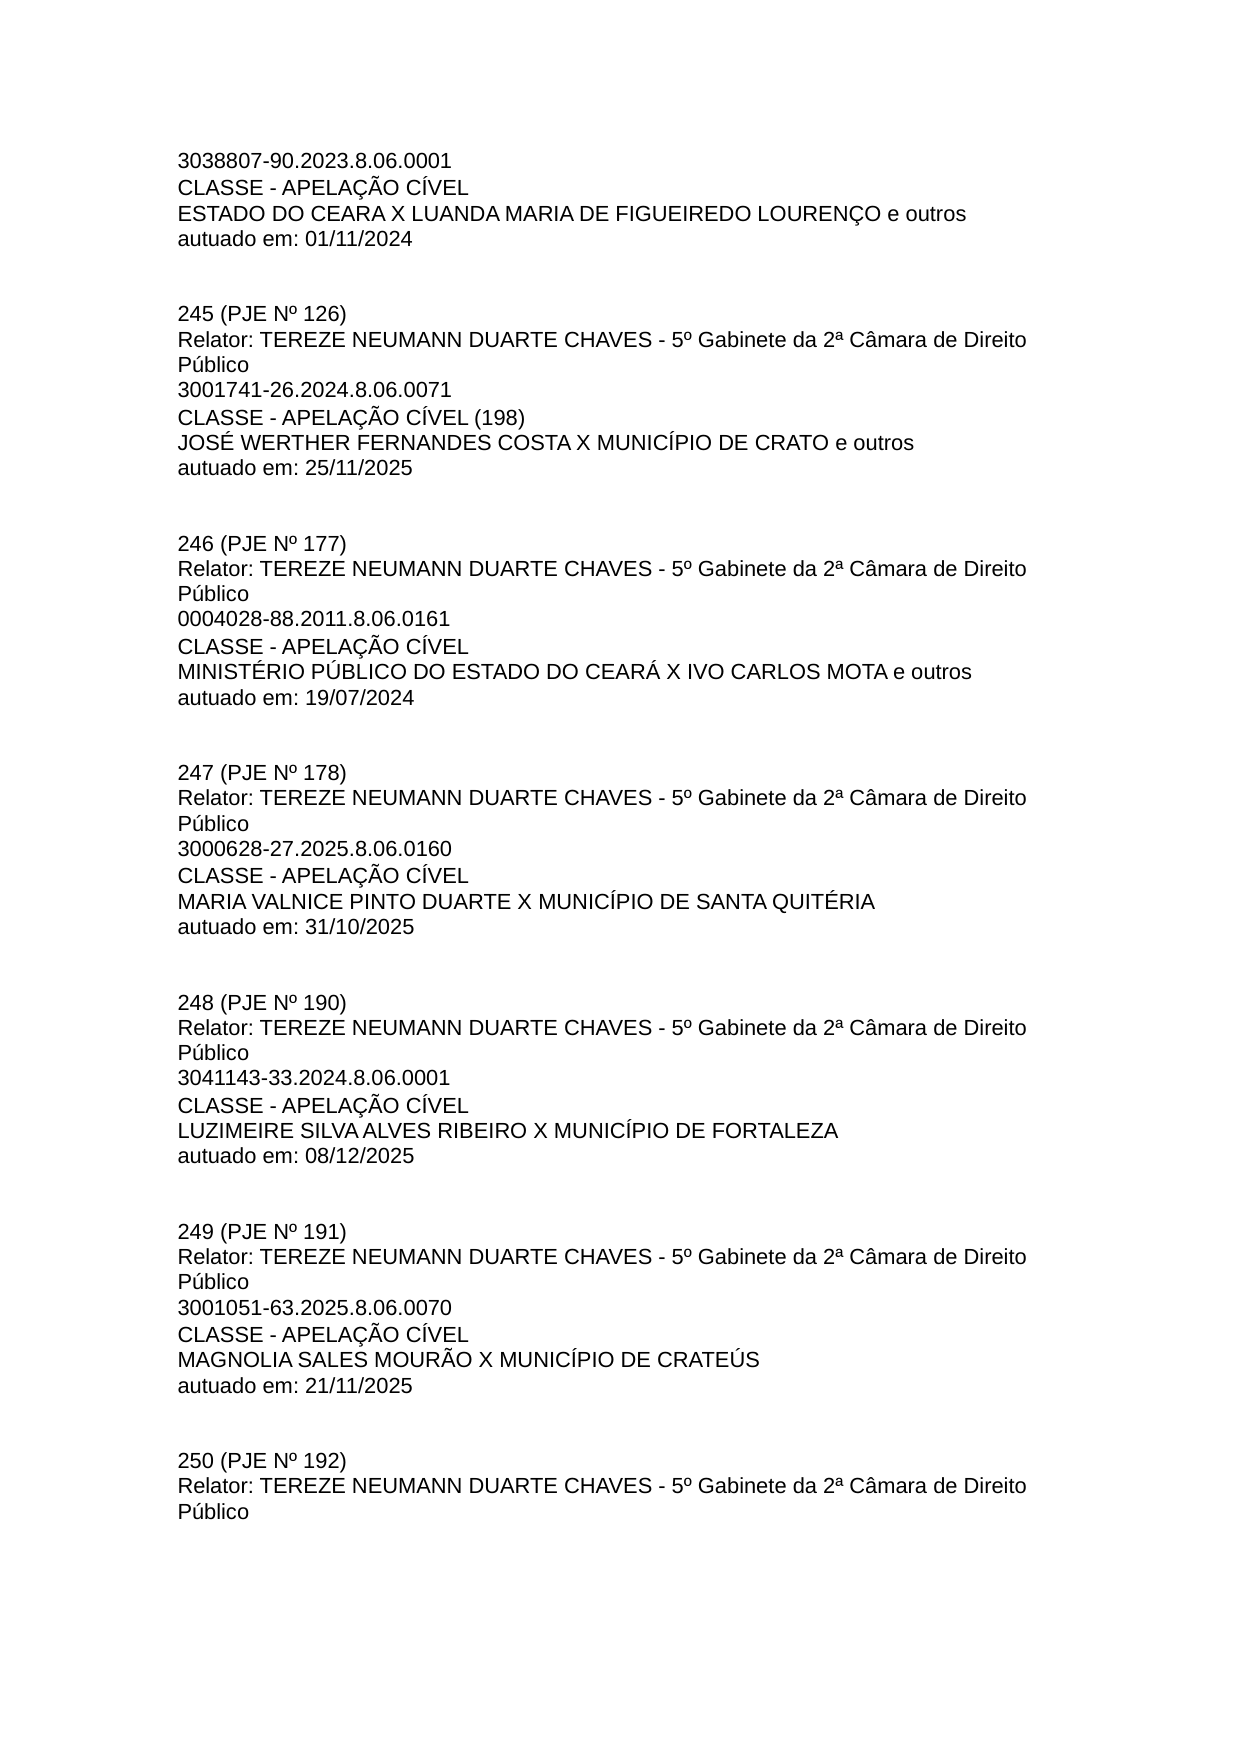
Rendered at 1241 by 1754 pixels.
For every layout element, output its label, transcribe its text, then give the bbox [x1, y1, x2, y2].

text 245 (PJE Nº 126) [177, 301, 1063, 327]
text 250 (PJE Nº 192) [177, 1448, 1063, 1473]
subtitle 3001741-26.2024.8.06.0071 [177, 377, 1063, 402]
text CLASSE - APELAÇÃO CÍVEL MINISTÉRIO PÚBLICO DO ESTADO DO CEARÁ X IVO CARLOS MOTA e outros autuado em: 19/07/2024 [177, 634, 1063, 710]
text 248 (PJE Nº 190) [177, 989, 1063, 1015]
text CLASSE - APELAÇÃO CÍVEL MAGNOLIA SALES MOURÃO X MUNICÍPIO DE CRATEÚS autuado em: 21/11/2025 [177, 1322, 1063, 1398]
subtitle 0004028-88.2011.8.06.0161 [177, 606, 1063, 632]
text 246 (PJE Nº 177) [177, 531, 1063, 556]
text CLASSE - APELAÇÃO CÍVEL LUZIMEIRE SILVA ALVES RIBEIRO X MUNICÍPIO DE FORTALEZA autuado em: 08/12/2025 [177, 1093, 1063, 1168]
subtitle 3001051-63.2025.8.06.0070 [177, 1294, 1063, 1320]
text Relator: TEREZE NEUMANN DUARTE CHAVES - 5º Gabinete da 2ª Câmara de Direito Público [177, 1473, 1063, 1524]
text 249 (PJE Nº 191) [177, 1219, 1063, 1244]
text Relator: TEREZE NEUMANN DUARTE CHAVES - 5º Gabinete da 2ª Câmara de Direito Público [177, 1015, 1063, 1065]
text CLASSE - APELAÇÃO CÍVEL ESTADO DO CEARA X LUANDA MARIA DE FIGUEIREDO LOURENÇO e outros autuado em: 01/11/2024 [177, 175, 1063, 251]
text Relator: TEREZE NEUMANN DUARTE CHAVES - 5º Gabinete da 2ª Câmara de Direito Público [177, 785, 1063, 836]
subtitle 3000628-27.2025.8.06.0160 [177, 836, 1063, 861]
subtitle 3041143-33.2024.8.06.0001 [177, 1065, 1063, 1090]
text Relator: TEREZE NEUMANN DUARTE CHAVES - 5º Gabinete da 2ª Câmara de Direito Público [177, 556, 1063, 606]
text CLASSE - APELAÇÃO CÍVEL (198) JOSÉ WERTHER FERNANDES COSTA X MUNICÍPIO DE CRATO e outros autuado em: 25/11/2025 [177, 405, 1063, 480]
text Relator: TEREZE NEUMANN DUARTE CHAVES - 5º Gabinete da 2ª Câmara de Direito Público [177, 1244, 1063, 1294]
text CLASSE - APELAÇÃO CÍVEL MARIA VALNICE PINTO DUARTE X MUNICÍPIO DE SANTA QUITÉRIA autuado em: 31/10/2025 [177, 863, 1063, 939]
text Relator: TEREZE NEUMANN DUARTE CHAVES - 5º Gabinete da 2ª Câmara de Direito Público [177, 327, 1063, 377]
subtitle 3038807-90.2023.8.06.0001 [177, 148, 1063, 173]
text 247 (PJE Nº 178) [177, 760, 1063, 785]
